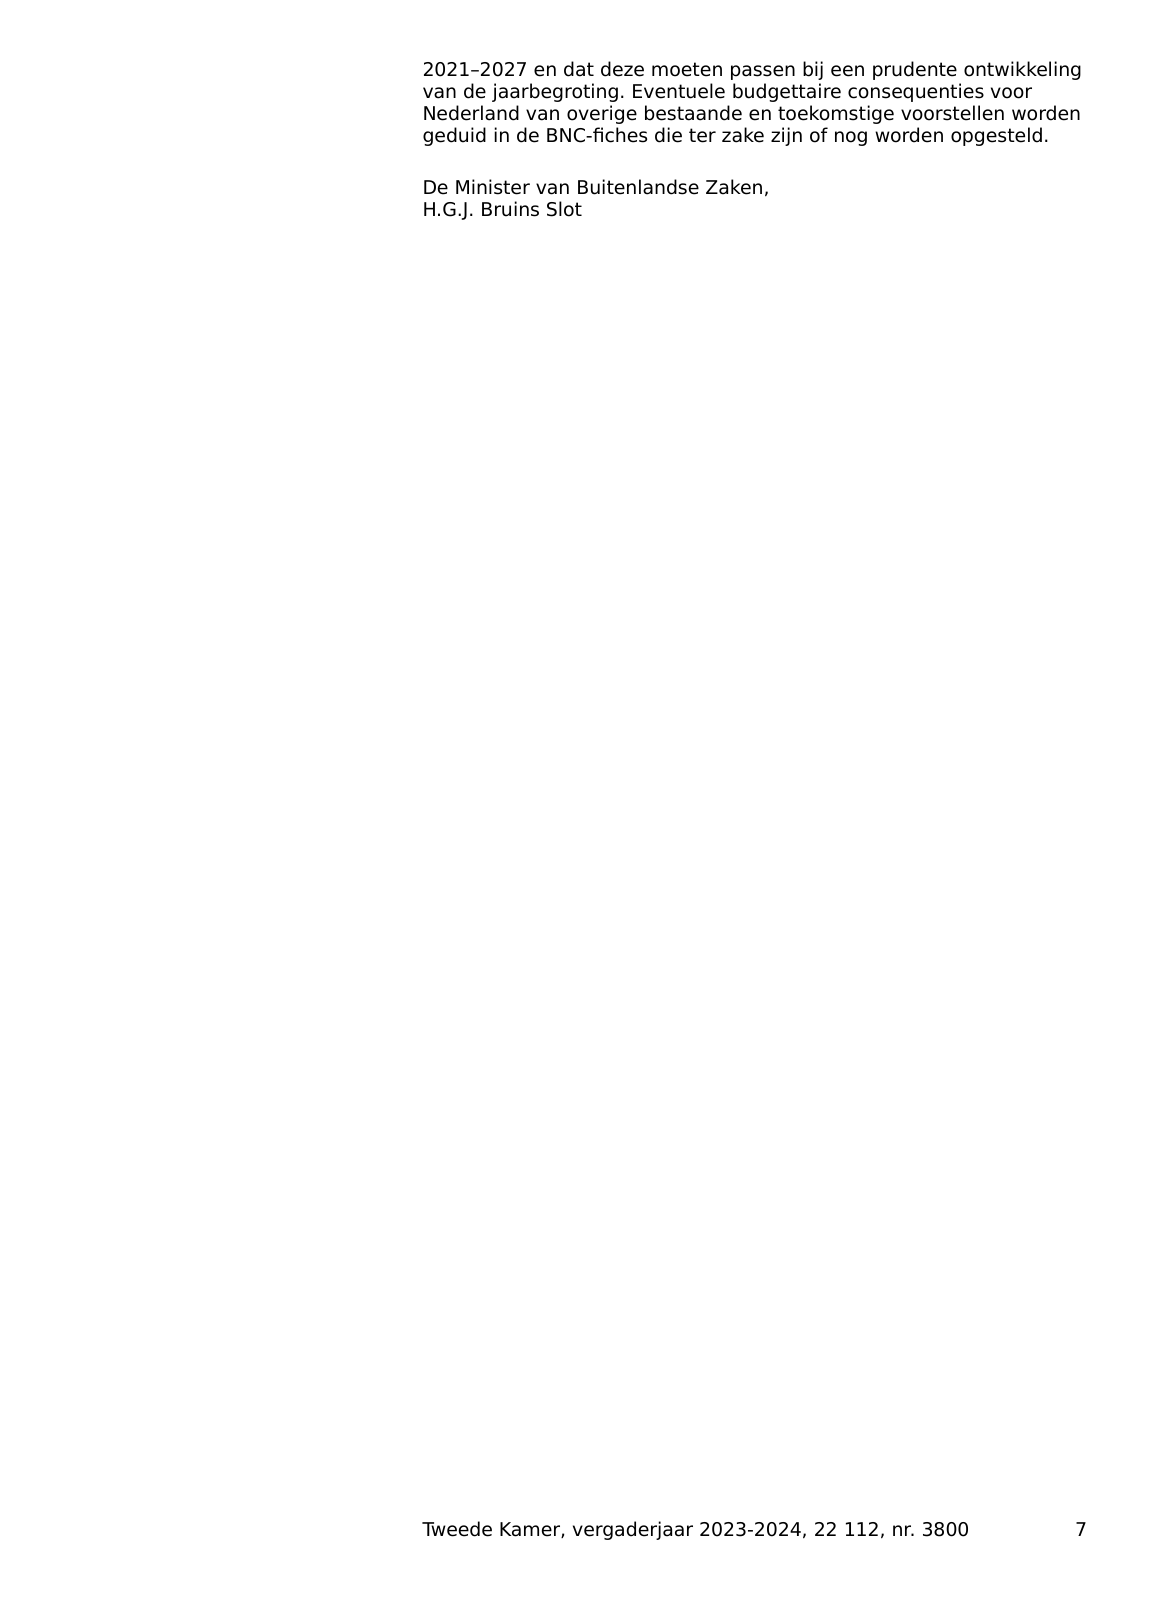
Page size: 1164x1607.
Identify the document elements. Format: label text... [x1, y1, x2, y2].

text 2021–2027 en dat deze moeten passen bij een prudente ontwikkeling van de jaarbegroting. Eventuele budgettaire consequenties voor Nederland van overige bestaande en toekomstige voorstellen worden geduid in de BNC-fiches die ter zake zijn of nog worden opgesteld. [422, 59, 1087, 147]
text De Minister van Buitenlandse Zaken, H.G.J. Bruins Slot [422, 177, 1087, 221]
